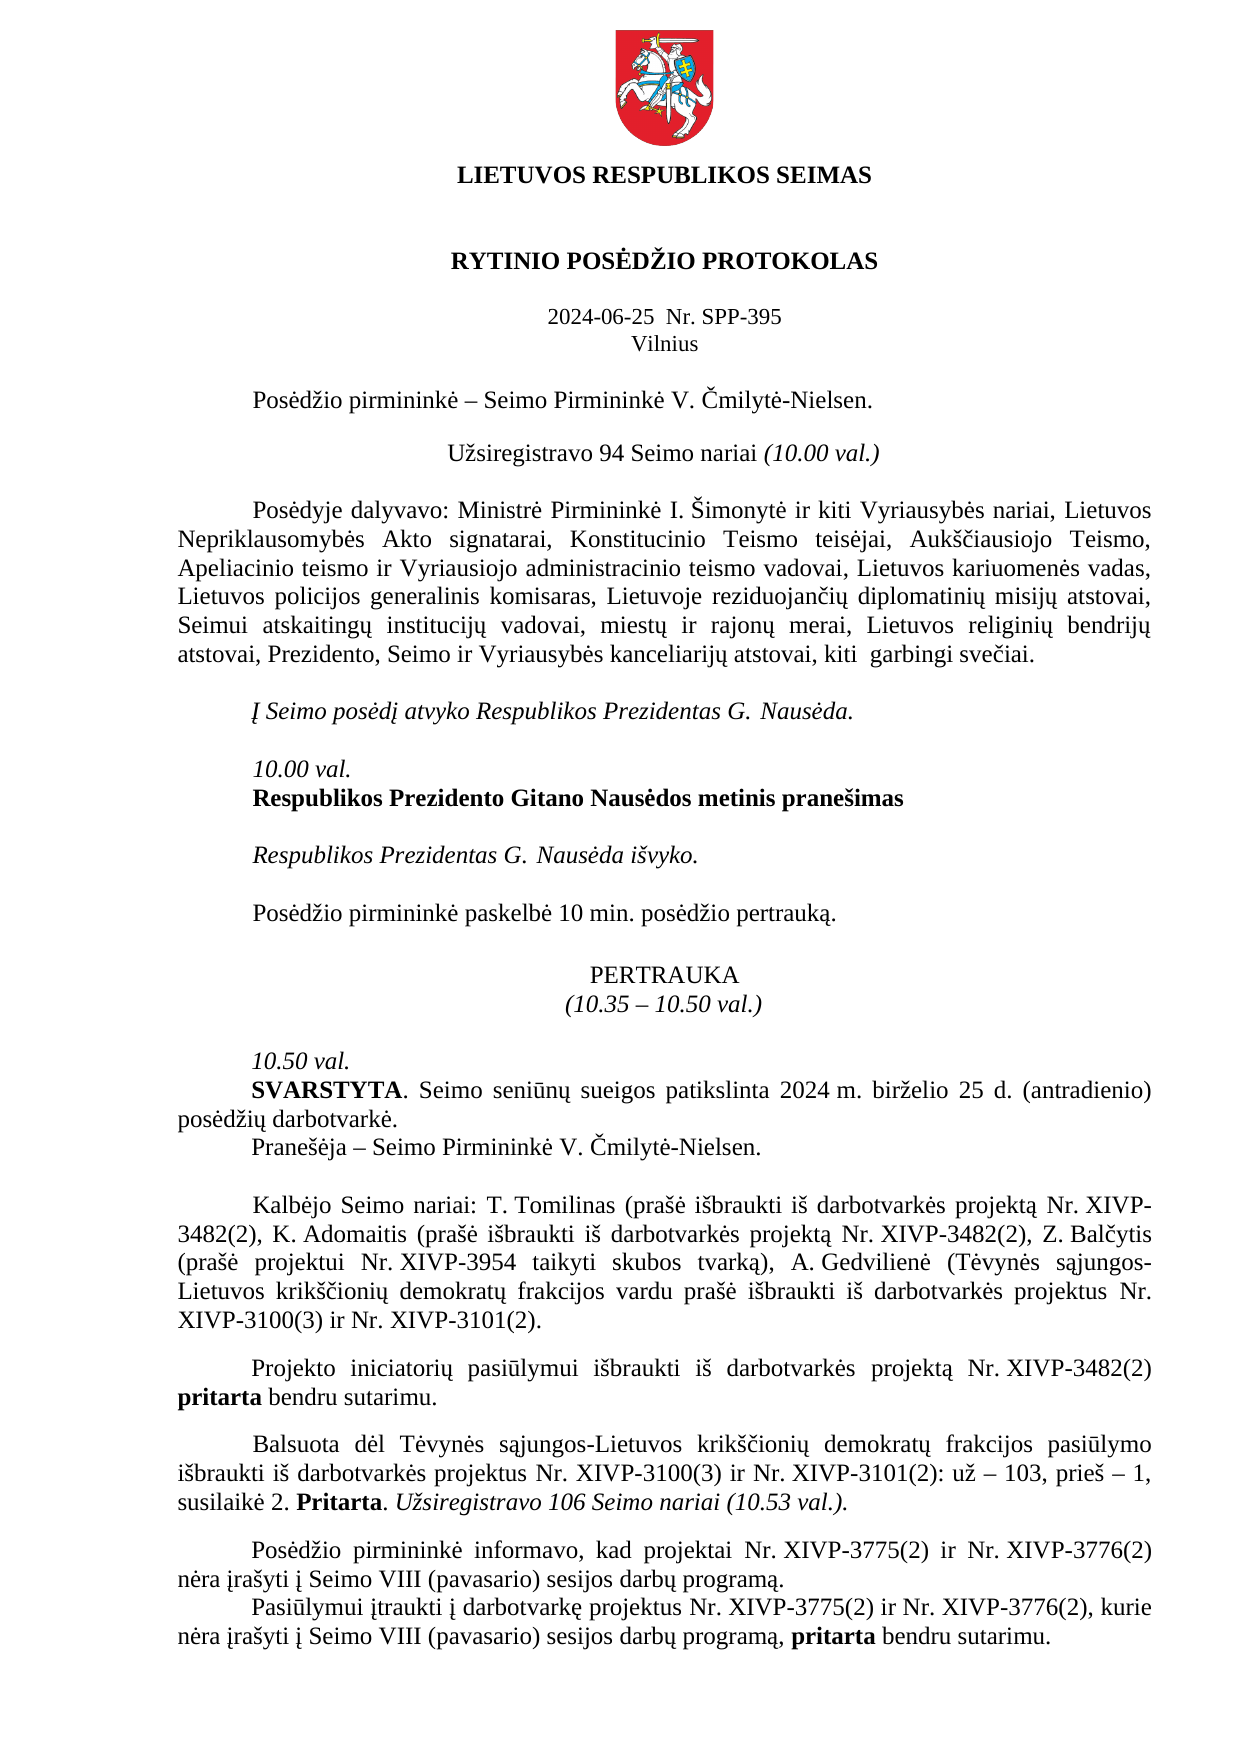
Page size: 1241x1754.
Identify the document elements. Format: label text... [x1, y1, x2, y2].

subtitle Respublikos Prezidento Gitano Nausėdos metinis pranešimas [177, 783, 1152, 811]
text PERTRAUKA [177, 960, 1152, 989]
text Posėdyje dalyvavo: Ministrė Pirmininkė I. Šimonytė ir kiti Vyriausybės nariai, Lietuvos Nepriklausomybės Akto signatarai, Konstitucinio Teismo teisėjai, Aukščiausiojo Teismo, Apeliacinio teismo ir Vyriausiojo administracinio teismo vadovai, Lietuvos kariuomenės vadas, Lietuvos policijos generalinis komisaras, Lietuvoje reziduojančių diplomatinių misijų atstovai, Seimui atskaitingų institucijų vadovai, miestų ir rajonų merai, Lietuvos religinių bendrijų atstovai, Prezidento, Seimo ir Vyriausybės kanceliarijų atstovai, kiti garbingi svečiai. [177, 495, 1152, 668]
text SVARSTYTA. Seimo seniūnų sueigos patikslinta 2024 m. birželio 25 d. (antradienio) posėdžių darbotvarkė. [177, 1075, 1152, 1132]
text 10.00 val. [177, 754, 1152, 783]
text Pasiūlymui įtraukti į darbotvarkę projektus Nr. XIVP-3775(2) ir Nr. XIVP-3776(2), kurie nėra įrašyti į Seimo VIII (pavasario) sesijos darbų programą, pritarta bendru sutarimu. [177, 1592, 1152, 1650]
text Respublikos Prezidentas G. Nausėda išvyko. [177, 840, 1152, 869]
text 2024-06-25 Nr. SPP-395 [177, 303, 1152, 330]
text RYTINIO POSĖDŽIO PROTOKOLAS [177, 246, 1152, 275]
text (10.35 – 10.50 val.) [177, 989, 1152, 1017]
text Posėdžio pirmininkė paskelbė 10 min. posėdžio pertrauką. [177, 898, 1152, 926]
text Posėdžio pirmininkė informavo, kad projektai Nr. XIVP-3775(2) ir Nr. XIVP-3776(2) nėra įrašyti į Seimo VIII (pavasario) sesijos darbų programą. [177, 1535, 1152, 1592]
text Balsuota dėl Tėvynės sąjungos-Lietuvos krikščionių demokratų frakcijos pasiūlymo išbraukti iš darbotvarkės projektus Nr. XIVP-3100(3) ir Nr. XIVP-3101(2): už – 103, prieš – 1, susilaikė 2. Pritarta. Užsiregistravo 106 Seimo nariai (10.53 val.). [177, 1429, 1152, 1516]
text Lietuvos Respublikos Seimas [177, 160, 1152, 188]
text Projekto iniciatorių pasiūlymui išbraukti iš darbotvarkės projektą Nr. XIVP-3482(2) pritarta bendru sutarimu. [177, 1353, 1152, 1410]
text Kalbėjo Seimo nariai: T. Tomilinas (prašė išbraukti iš darbotvarkės projektą Nr. XIVP-3482(2), K. Adomaitis (prašė išbraukti iš darbotvarkės projektą Nr. XIVP-3482(2), Z. Balčytis (prašė projektui Nr. XIVP-3954 taikyti skubos tvarką), A. Gedvilienė (Tėvynės sąjungos-Lietuvos krikščionių demokratų frakcijos vardu prašė išbraukti iš darbotvarkės projektus Nr. XIVP-3100(3) ir Nr. XIVP-3101(2). [177, 1190, 1152, 1334]
text 10.50 val. [177, 1046, 1152, 1075]
text Užsiregistravo 94 Seimo nariai (10.00 val.) [177, 438, 1152, 466]
text Pranešėja – Seimo Pirmininkė V. Čmilytė-Nielsen. [177, 1132, 1152, 1161]
text Į Seimo posėdį atvyko Respublikos Prezidentas G. Nausėda. [177, 696, 1152, 725]
text Posėdžio pirmininkė – Seimo Pirmininkė V. Čmilytė-Nielsen. [177, 385, 1152, 414]
text Vilnius [177, 330, 1152, 356]
